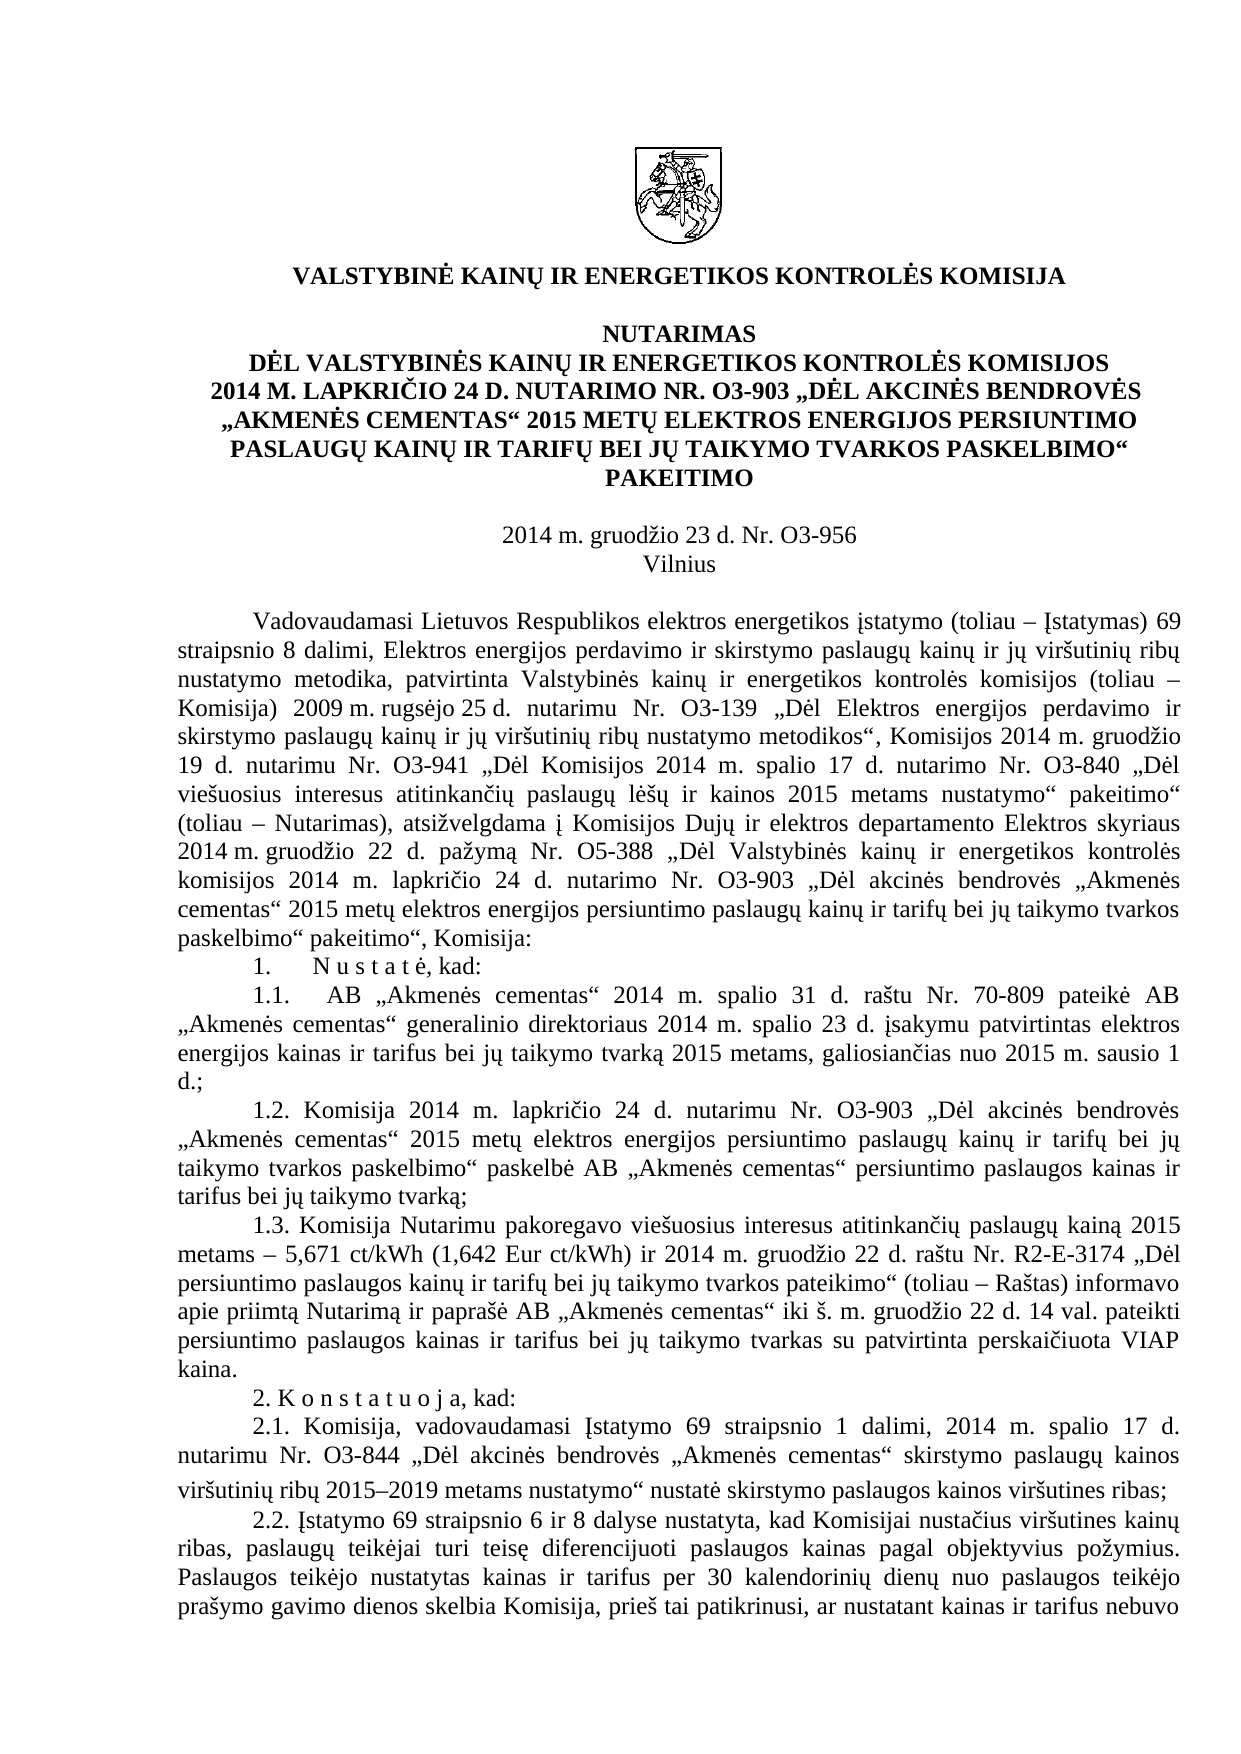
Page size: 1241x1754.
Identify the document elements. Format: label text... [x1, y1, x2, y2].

text 2. K o n s t a t u o j a, kad: [177, 1383, 1181, 1411]
text 2.2. Įstatymo 69 straipsnio 6 ir 8 dalyse nustatyta, kad Komisijai nustačius viršutines kainų ribas, paslaugų teikėjai turi teisę diferencijuoti paslaugos kainas pagal objektyvius požymius. Paslaugos teikėjo nustatytas kainas ir tarifus per 30 kalendorinių dienų nuo paslaugos teikėjo prašymo gavimo dienos skelbia Komisija, prieš tai patikrinusi, ar nustatant kainas ir tarifus nebuvo [177, 1505, 1181, 1620]
text 1. N u s t a t ė, kad: [177, 951, 1181, 980]
text 1.2. Komisija 2014 m. lapkričio 24 d. nutarimu Nr. O3-903 „Dėl akcinės bendrovės „Akmenės cementas“ 2015 metų elektros energijos persiuntimo paslaugų kainų ir tarifų bei jų taikymo tvarkos paskelbimo“ paskelbė AB „Akmenės cementas“ persiuntimo paslaugos kainas ir tarifus bei jų taikymo tvarką; [177, 1095, 1181, 1210]
text vALSTYBINĖ KAINŲ IR ENERGETIKOS KONTROLĖS KOMISIJA [177, 261, 1181, 290]
text 2.1. Komisija, vadovaudamasi Įstatymo 69 straipsnio 1 dalimi, 2014 m. spalio 17 d. nutarimu Nr. O3-844 „Dėl akcinės bendrovės „Akmenės cementas“ skirstymo paslaugų kainos viršutinių ribų 2015–2019 metams nustatymo“ nustatė skirstymo paslaugos kainos viršutines ribas; [177, 1411, 1181, 1505]
text DĖL valsTybinės kainų ir energetikos kontrolės komisijos 2014 m. lapkričio 24 d. nutarimo Nr. O3-903 „DĖL akcinės bendrovės „Akmenės cementas“ 2015 metų elektros energijos persiuntimo paslaugų kainų ir tarifų bei jų taikymo tvarkos paskelbimo“ PAKEITIMO [177, 348, 1181, 491]
text 1.3. Komisija Nutarimu pakoregavo viešuosius interesus atitinkančių paslaugų kainą 2015 metams – 5,671 ct/kWh (1,642 Eur ct/kWh) ir 2014 m. gruodžio 22 d. raštu Nr. R2-E-3174 „Dėl persiuntimo paslaugos kainų ir tarifų bei jų taikymo tvarkos pateikimo“ (toliau – Raštas) informavo apie priimtą Nutarimą ir paprašė AB „Akmenės cementas“ iki š. m. gruodžio 22 d. 14 val. pateikti persiuntimo paslaugos kainas ir tarifus bei jų taikymo tvarkas su patvirtinta perskaičiuota VIAP kaina. [177, 1210, 1181, 1383]
text Vilnius [177, 549, 1181, 578]
text 2014 m. gruodžio 23 d. Nr. O3-956 [177, 520, 1181, 549]
text NUTARIMAS [177, 319, 1181, 348]
text 1.1. AB „Akmenės cementas“ 2014 m. spalio 31 d. raštu Nr. 70-809 pateikė AB „Akmenės cementas“ generalinio direktoriaus 2014 m. spalio 23 d. įsakymu patvirtintas elektros energijos kainas ir tarifus bei jų taikymo tvarką 2015 metams, galiosiančias nuo 2015 m. sausio 1 d.; [177, 980, 1181, 1095]
text Vadovaudamasi Lietuvos Respublikos elektros energetikos įstatymo (toliau – Įstatymas) 69 straipsnio 8 dalimi, Elektros energijos perdavimo ir skirstymo paslaugų kainų ir jų viršutinių ribų nustatymo metodika, patvirtinta Valstybinės kainų ir energetikos kontrolės komisijos (toliau – Komisija) 2009 m. rugsėjo 25 d. nutarimu Nr. O3-139 „Dėl Elektros energijos perdavimo ir skirstymo paslaugų kainų ir jų viršutinių ribų nustatymo metodikos“, Komisijos 2014 m. gruodžio 19 d. nutarimu Nr. O3-941 „Dėl Komisijos 2014 m. spalio 17 d. nutarimo Nr. O3-840 „Dėl viešuosius interesus atitinkančių paslaugų lėšų ir kainos 2015 metams nustatymo“ pakeitimo“ (toliau – Nutarimas), atsižvelgdama į Komisijos Dujų ir elektros departamento Elektros skyriaus 2014 m. gruodžio 22 d. pažymą Nr. O5-388 „Dėl Valstybinės kainų ir energetikos kontrolės komisijos 2014 m. lapkričio 24 d. nutarimo Nr. O3-903 „Dėl akcinės bendrovės „Akmenės cementas“ 2015 metų elektros energijos persiuntimo paslaugų kainų ir tarifų bei jų taikymo tvarkos paskelbimo“ pakeitimo“, Komisija: [177, 606, 1181, 951]
